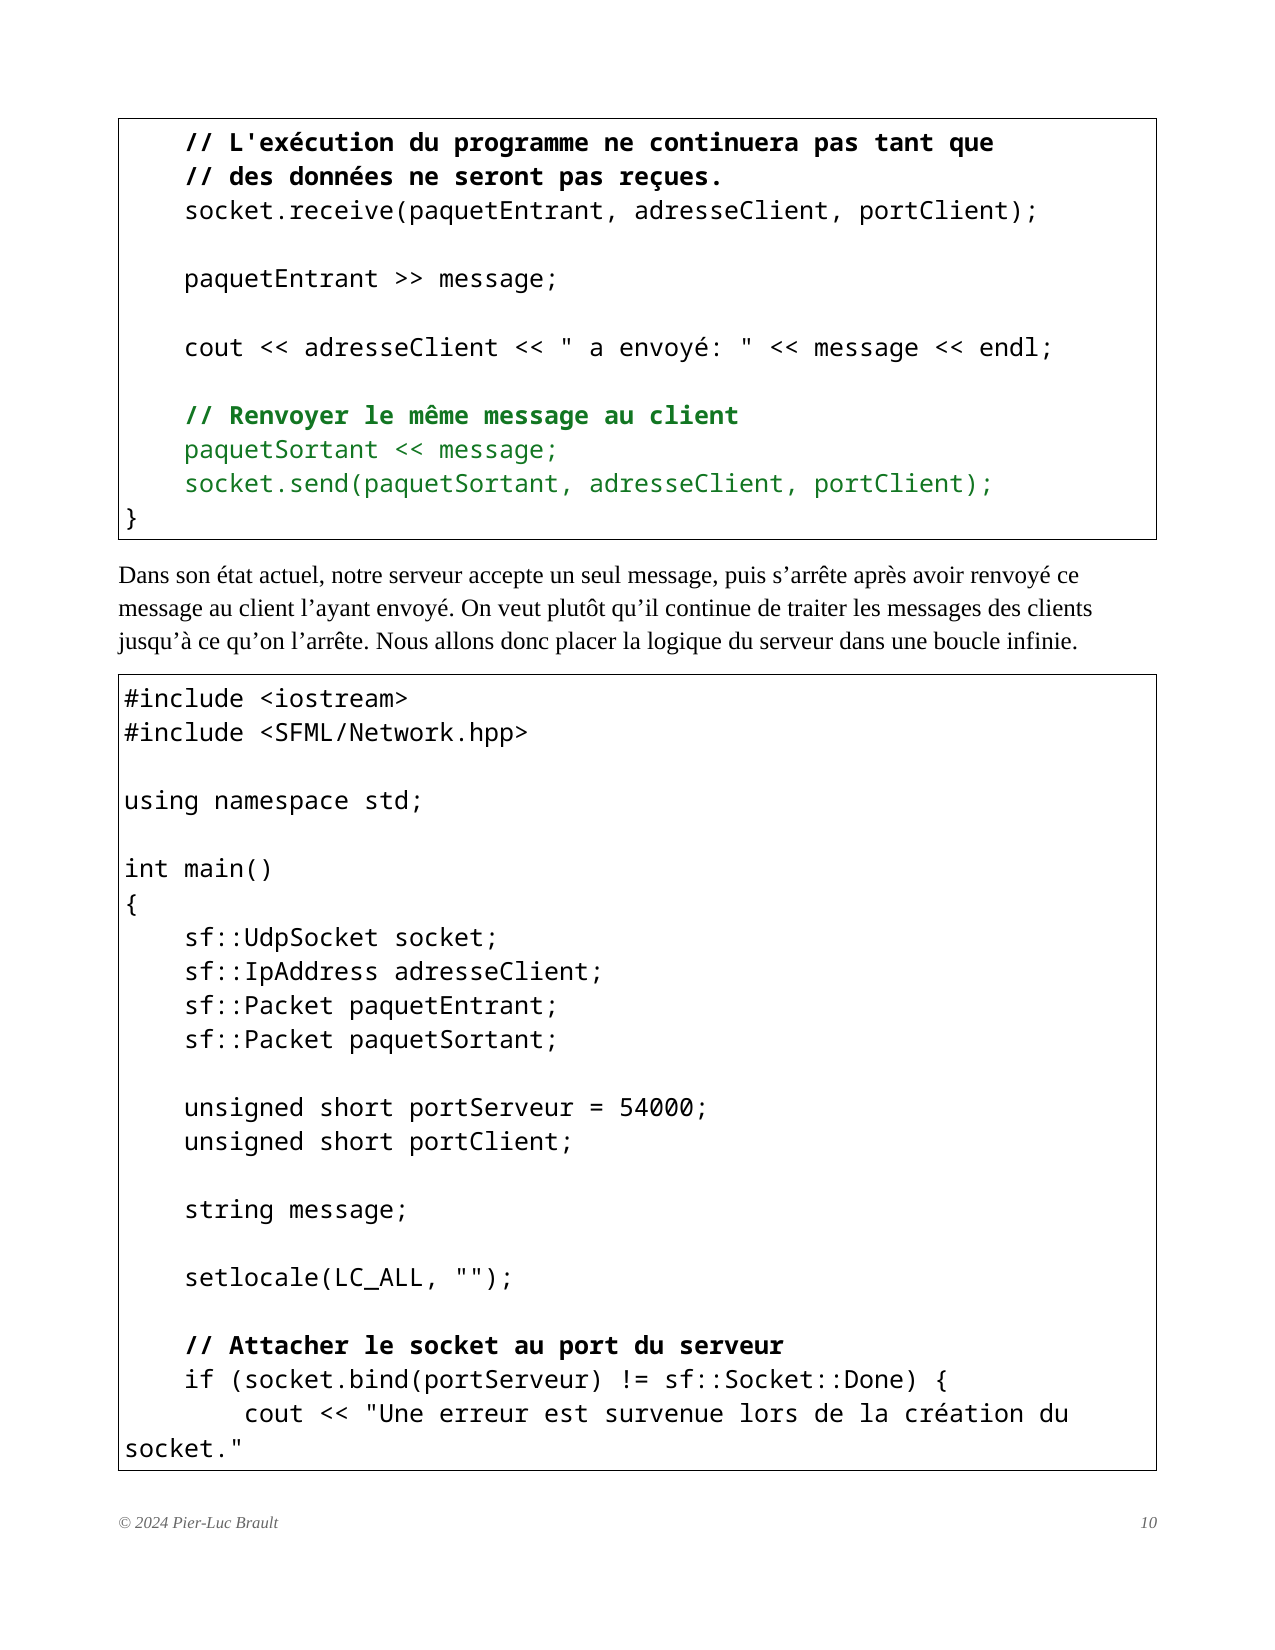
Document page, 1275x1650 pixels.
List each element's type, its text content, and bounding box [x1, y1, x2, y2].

table_header // L'exécution du programme ne continuera pas tant que // des données ne seront pas reçues. socket.receive(paquetEntrant, adresseClient, portClient); paquetEntrant >> message; cout << adresseClient << " a envoyé: " << message << endl; // Renvoyer le même message au client paquetSortant << message; socket.send(paquetSortant, adresseClient, portClient); } [119, 119, 1156, 539]
table_header #include <iostream> #include <SFML/Network.hpp> using namespace std; int main() { sf::UdpSocket socket; sf::IpAddress adresseClient; sf::Packet paquetEntrant; sf::Packet paquetSortant; unsigned short portServeur = 54000; unsigned short portClient; string message; setlocale(LC_ALL, ""); // Attacher le socket au port du serveur if (socket.bind(portServeur) != sf::Socket::Done) { cout << "Une erreur est survenue lors de la création du socket." [119, 675, 1156, 1470]
text Dans son état actuel, notre serveur accepte un seul message, puis s’arrête après avoir renvoyé ce message au client l’ayant envoyé. On veut plutôt qu’il continue de traiter les messages des clients jusqu’à ce qu’on l’arrête. Nous allons donc placer la logique du serveur dans une boucle infinie. [118, 560, 1157, 655]
